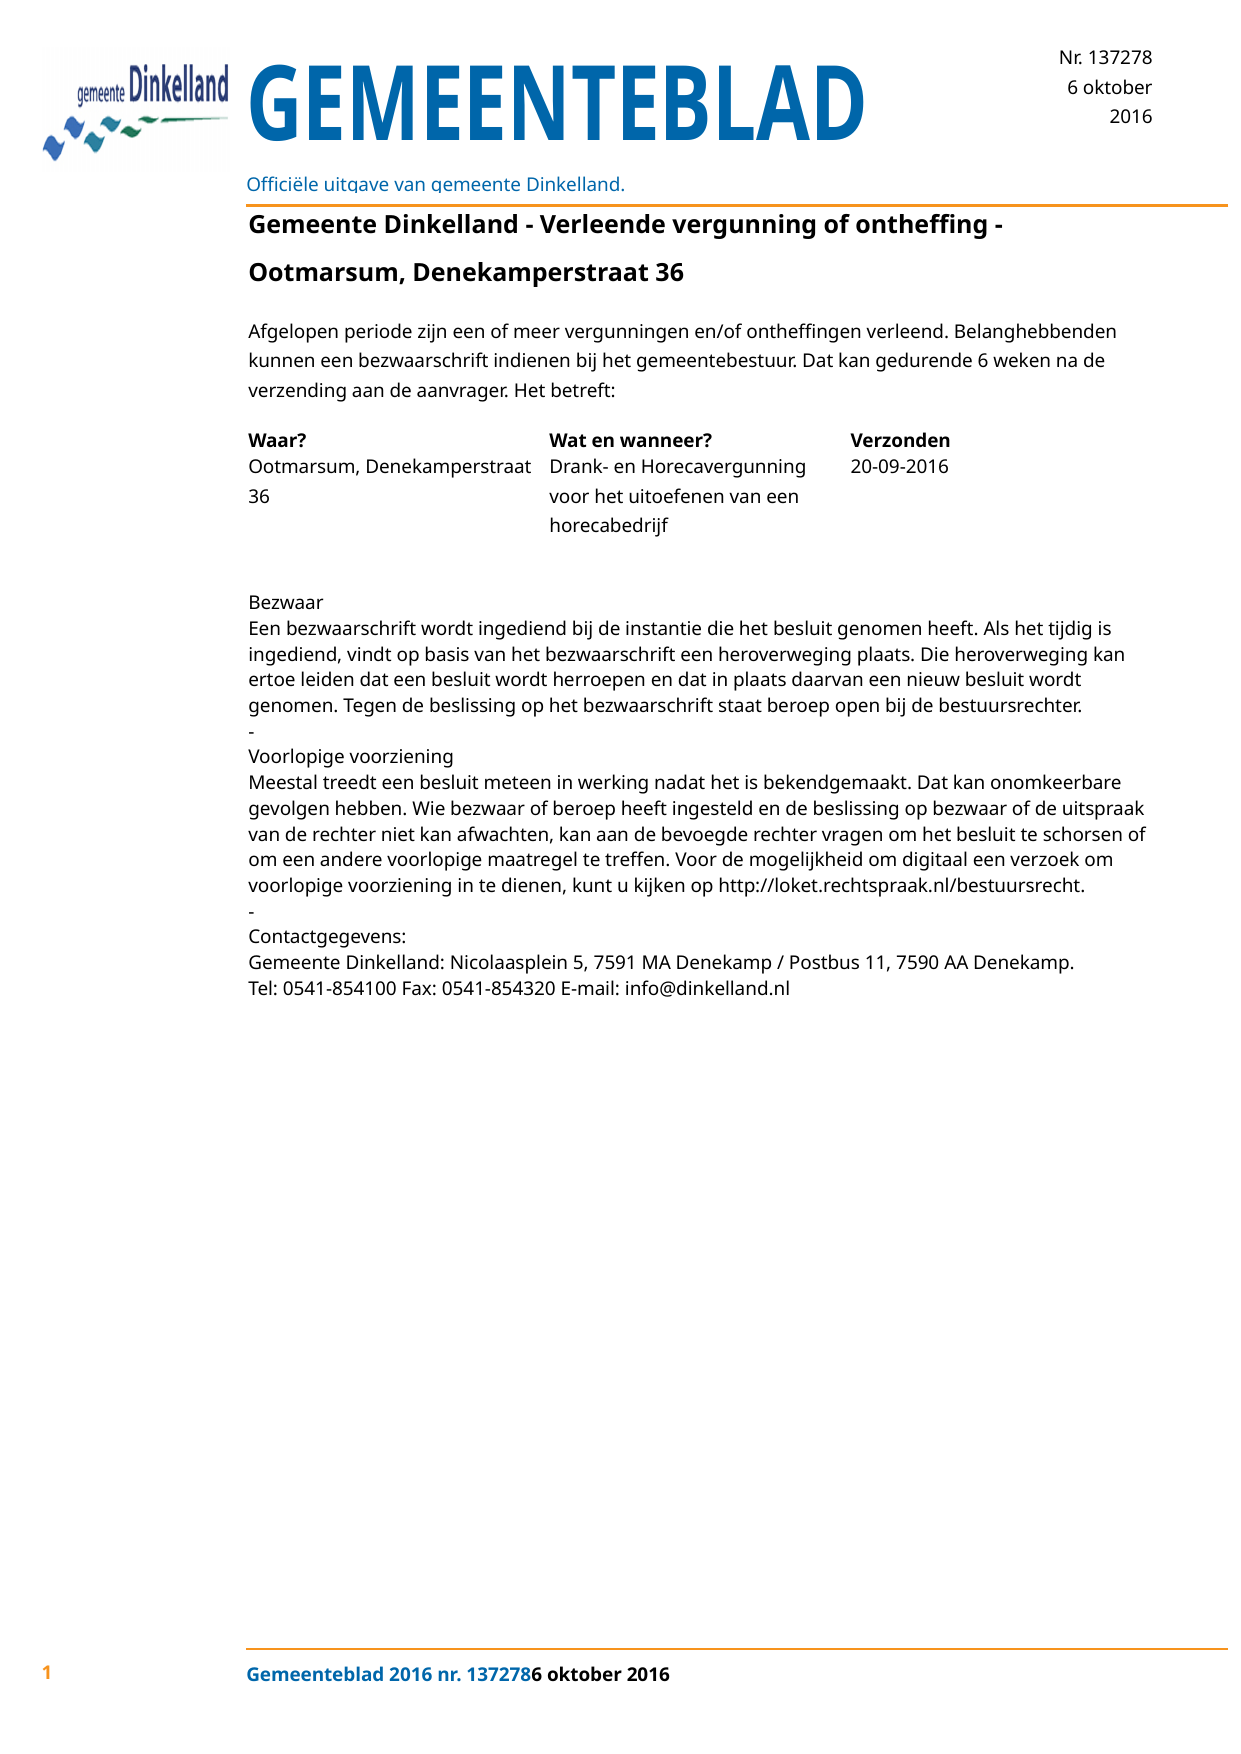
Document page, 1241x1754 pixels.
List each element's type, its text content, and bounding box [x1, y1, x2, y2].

text Contactgegevens: [248, 924, 1152, 949]
table_cell Ootmarsum, Denekamperstraat 36 [248, 453, 549, 538]
text - [248, 718, 1152, 744]
text Gemeente Dinkelland - Verleende vergunning of ontheffing - Ootmarsum, Denekamperstraat 36 [248, 207, 1152, 288]
text Gemeente Dinkelland: Nicolaasplein 5, 7591 MA Denekamp / Postbus 11, 7590 AA Denekamp. [248, 949, 1152, 975]
text Meestal treedt een besluit meteen in werking nadat het is bekendgemaakt. Dat kan onomkeerbare gevolgen hebben. Wie bezwaar of beroep heeft ingesteld en de beslissing op bezwaar of de uitspraak van de rechter niet kan afwachten, kan aan de bevoegde rechter vragen om het besluit te schorsen of om een andere voorlopige maatregel te treffen. Voor de mogelijkheid om digitaal een verzoek om voorlopige voorziening in te dienen, kunt u kijken op http://loket.rechtspraak.nl/bestuursrecht. [248, 769, 1152, 898]
table_cell Drank- en Horecavergunning voor het uitoefenen van een horecabedrijf [549, 453, 850, 538]
table_cell 20-09-2016 [850, 453, 1152, 538]
text Een bezwaarschrift wordt ingediend bij de instantie die het besluit genomen heeft. Als het tijdig is ingediend, vindt op basis van het bezwaarschrift een heroverweging plaats. Die heroverweging kan ertoe leiden dat een besluit wordt herroepen en dat in plaats daarvan een nieuw besluit wordt genomen. Tegen de beslissing op het bezwaarschrift staat beroep open bij de bestuursrechter. [248, 615, 1152, 718]
table_header Waar? [248, 428, 549, 453]
table_header Verzonden [850, 428, 1152, 453]
text Tel: 0541-854100 Fax: 0541-854320 E-mail: info@dinkelland.nl [248, 975, 1152, 1001]
picture [41, 47, 231, 172]
text - [248, 898, 1152, 924]
text Afgelopen periode zijn een of meer vergunningen en/of ontheffingen verleend. Belanghebbenden kunnen een bezwaarschrift indienen bij het gemeentebestuur. Dat kan gedurende 6 weken na de verzending aan de aanvrager. Het betreft: [248, 318, 1152, 403]
text Bezwaar [248, 589, 1152, 615]
text Voorlopige voorziening [248, 744, 1152, 769]
table_header Wat en wanneer? [549, 428, 850, 453]
